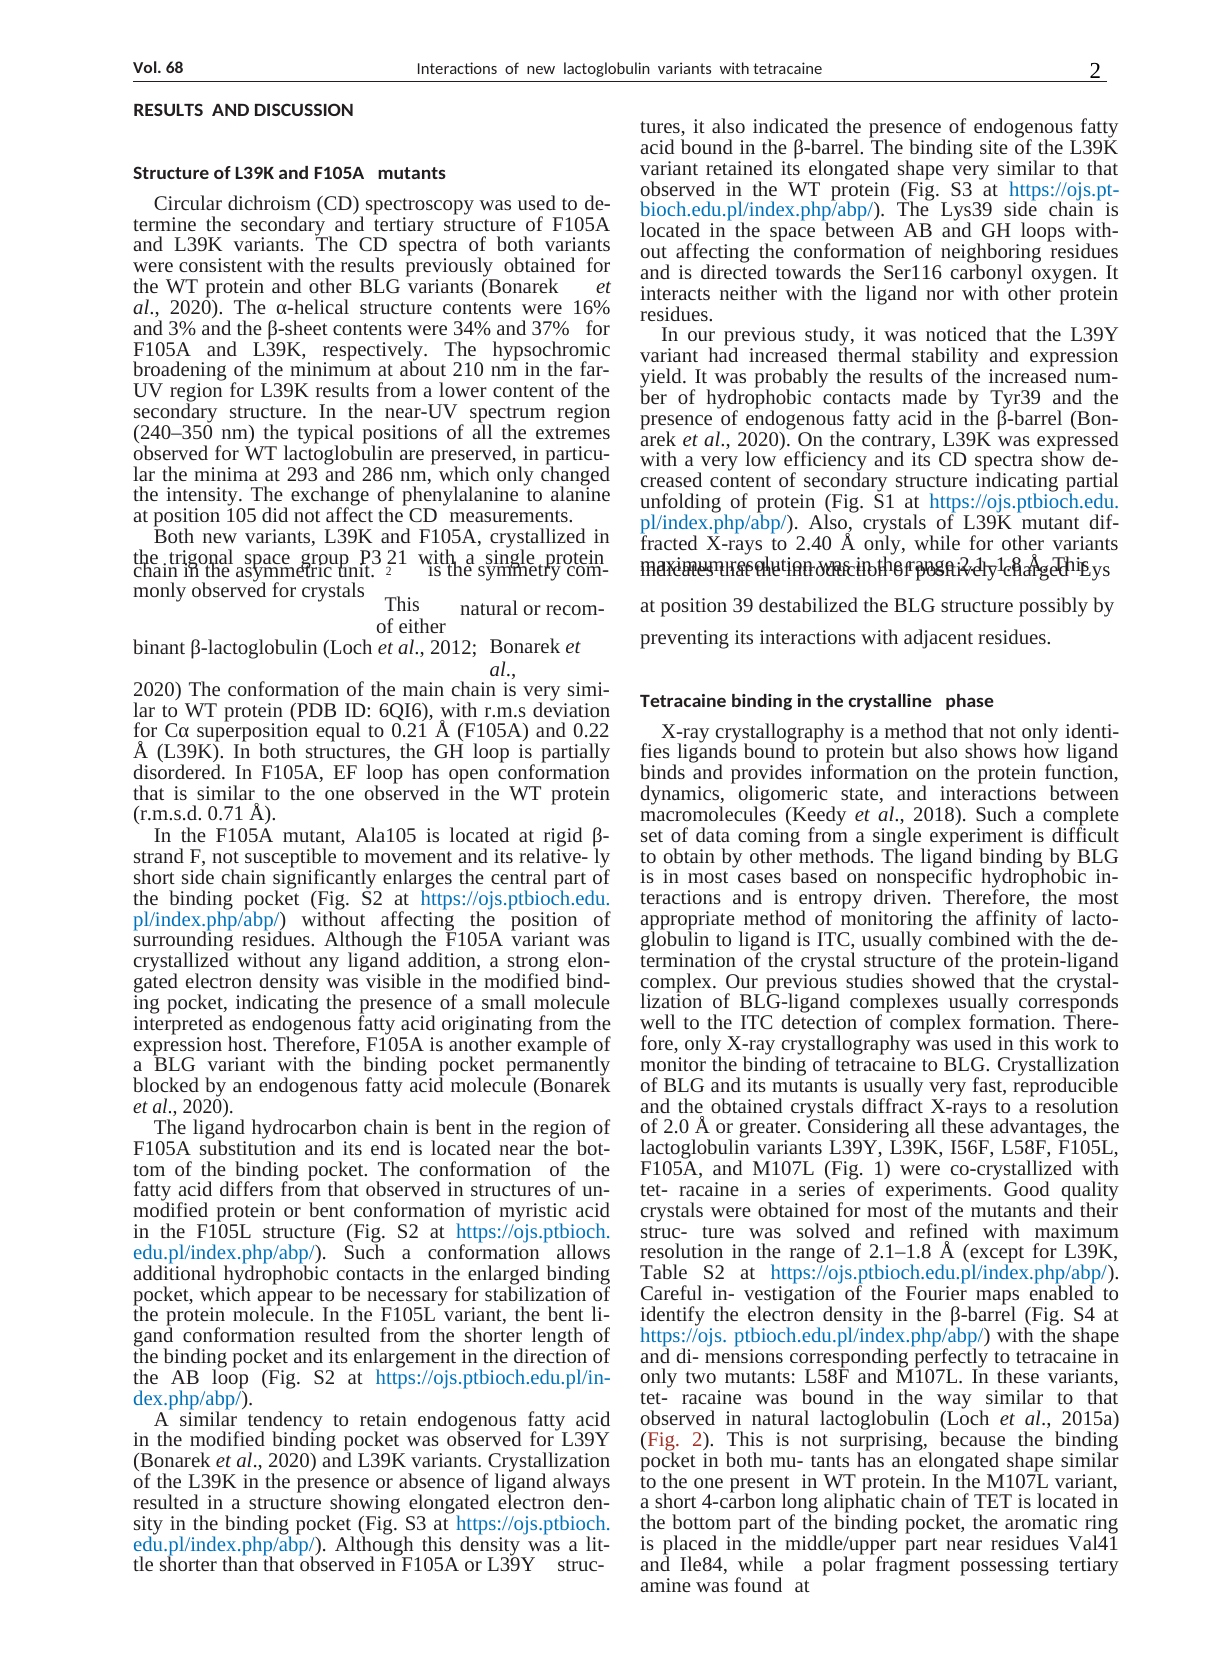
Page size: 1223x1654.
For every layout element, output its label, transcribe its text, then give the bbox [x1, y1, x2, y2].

text X-ray crystallography is a method that not only identi- fies ligands bound to protein but also shows how ligand binds and provides information on the protein function, dynamics, oligomeric state, and interactions between macromolecules (Keedy et al., 2018). Such a complete set of data coming from a single experiment is difficult to obtain by other methods. The ligand binding by BLG is in most cases based on nonspecific hydrophobic in- teractions and is entropy driven. Therefore, the most appropriate method of monitoring the affinity of lacto- globulin to ligand is ITC, usually combined with the de- termination of the crystal structure of the protein-ligand complex. Our previous studies showed that the crystal- lization of BLG-ligand complexes usually corresponds well to the ITC detection of complex formation. There- fore, only X-ray crystallography was used in this work to monitor the binding of tetracaine to BLG. Crystallization of BLG and its mutants is usually very fast, reproducible and the obtained crystals diffract X-rays to a resolution of 2.0 Å or greater. Considering all these advantages, the lactoglobulin variants L39Y, L39K, I56F, L58F, F105L, F105A, and M107L (Fig. 1) were co-crystallized with tet- racaine in a series of experiments. Good quality crystals were obtained for most of the mutants and their struc- ture was solved and refined with maximum resolution in the range of 2.1–1.8 Å (except for L39K, Table S2 at https://ojs.ptbioch.edu.pl/index.php/abp/). Careful in- vestigation of the Fourier maps enabled to identify the electron density in the β-barrel (Fig. S4 at https://ojs. ptbioch.edu.pl/index.php/abp/) with the shape and di- mensions corresponding perfectly to tetracaine in only two mutants: L58F and M107L. In these variants, tet- racaine was bound in the way similar to that observed in natural lactoglobulin (Loch et al., 2015a) (Fig. 2). This is not surprising, because the binding pocket in both mu- tants has an elongated shape similar to the one present in WT protein. In the M107L variant, a short 4-carbon long aliphatic chain of TET is located in the bottom part of the binding pocket, the aromatic ring is placed in the middle/upper part near residues Val41 and Ile84, while a polar fragment possessing tertiary amine was found at [640, 721, 1119, 1596]
text preventing its interactions with adjacent residues. [640, 625, 1131, 649]
text position 39 destabilized the BLG structure [663, 603, 1020, 615]
text The ligand hydrocarbon chain is bent in the region of F105A substitution and its end is located near the bot- tom of the binding pocket. The conformation of the fatty acid differs from that observed in structures of un- modified protein or bent conformation of myristic acid in the F105L structure (Fig. S2 at https://ojs.ptbioch. edu.pl/index.php/abp/). Such a conformation allows additional hydrophobic contacts in the enlarged binding pocket, which appear to be necessary for stabilization of the protein molecule. In the F105L variant, the bent li- gand conformation resulted from the shorter length of the binding pocket and its enlargement in the direction of the AB loop (Fig. S2 at https://ojs.ptbioch.edu.pl/in- dex.php/abp/). [133, 1118, 611, 1409]
text In the F105A mutant, Ala105 is located at rigid β-strand F, not susceptible to movement and its relative- ly short side chain significantly enlarges the central part of the binding pocket (Fig. S2 at https://ojs.ptbioch.edu. pl/index.php/abp/) without affecting the position of surrounding residues. Although the F105A variant was crystallized without any ligand addition, a strong elon- gated electron density was visible in the modified bind- ing pocket, indicating the presence of a small molecule interpreted as endogenous fatty acid originating from the expression host. Therefore, F105A is another example of a BLG variant with the binding pocket permanently blocked by an endogenous fatty acid molecule (Bonarek et al., 2020). [133, 826, 611, 1118]
text at [640, 603, 662, 615]
text Bonarek et al., [489, 636, 611, 680]
text Structure of L39K and F105A mutants [133, 161, 611, 184]
text Both new variants, L39K and F105A, crystallized in the trigonal space group P3 21 with a single protein [133, 527, 611, 568]
text possibly by [1021, 603, 1131, 615]
text This [384, 596, 421, 615]
text Tetracaine binding in the crystalline phase [640, 689, 1131, 712]
text of either binant β-lactoglobulin (Loch et al., 2012; [133, 617, 482, 658]
text A similar tendency to retain endogenous fatty acid in the modified binding pocket was observed for L39Y (Bonarek et al., 2020) and L39K variants. Crystallization of the L39K in the presence or absence of ligand always resulted in a structure showing elongated electron den- sity in the binding pocket (Fig. S3 at https://ojs.ptbioch. edu.pl/index.php/abp/). Although this density was a lit- tle shorter than that observed in F105A or L39Y struc- [133, 1409, 611, 1576]
text 2020) The conformation of the main chain is very simi- lar to WT protein (PDB ID: 6QI6), with r.m.s deviation for Cα superposition equal to 0.21 Å (F105A) and 0.22 Å (L39K). In both structures, the GH loop is partially disordered. In F105A, EF loop has open conformation that is similar to the one observed in the WT protein (r.m.s.d. 0.71 Å). [133, 680, 611, 825]
text RESULTS AND DISCUSSION [133, 99, 611, 122]
text Circular dichroism (CD) spectroscopy was used to de- termine the secondary and tertiary structure of F105A and L39K variants. The CD spectra of both variants were consistent with the results previously obtained for the WT protein and other BLG variants (Bonarek et al., 2020). The α-helical structure contents were 16% and 3% and the β-sheet contents were 34% and 37% for F105A and L39K, respectively. The hypsochromic broadening of the minimum at about 210 nm in the far- UV region for L39K results from a lower content of the secondary structure. In the near-UV spectrum region (240–350 nm) the typical positions of all the extremes observed for WT lactoglobulin are preserved, in particu- lar the minima at 293 and 286 nm, which only changed the intensity. The exchange of phenylalanine to alanine at position 105 did not affect the CD measurements. [133, 193, 611, 527]
text tures, it also indicated the presence of endogenous fatty acid bound in the β-barrel. The binding site of the L39K variant retained its elongated shape very similar to that observed in the WT protein (Fig. S3 at https://ojs.pt- bioch.edu.pl/index.php/abp/). The Lys39 side chain is located in the space between AB and GH loops with- out affecting the conformation of neighboring residues and is directed towards the Ser116 carbonyl oxygen. It interacts neither with the ligand nor with other protein residues. [640, 117, 1119, 325]
text In our previous study, it was noticed that the L39Y variant had increased thermal stability and expression yield. It was probably the results of the increased num- ber of hydrophobic contacts made by Tyr39 and the presence of endogenous fatty acid in the β-barrel (Bon- arek et al., 2020). On the contrary, L39K was expressed with a very low efficiency and its CD spectra show de- creased content of secondary structure indicating partial unfolding of protein (Fig. S1 at https://ojs.ptbioch.edu. pl/index.php/abp/). Also, crystals of L39K mutant dif- fracted X-rays to 2.40 Å only, while for other variants maximum resolution was in the range 2.1–1.8 Å. This [640, 325, 1119, 575]
